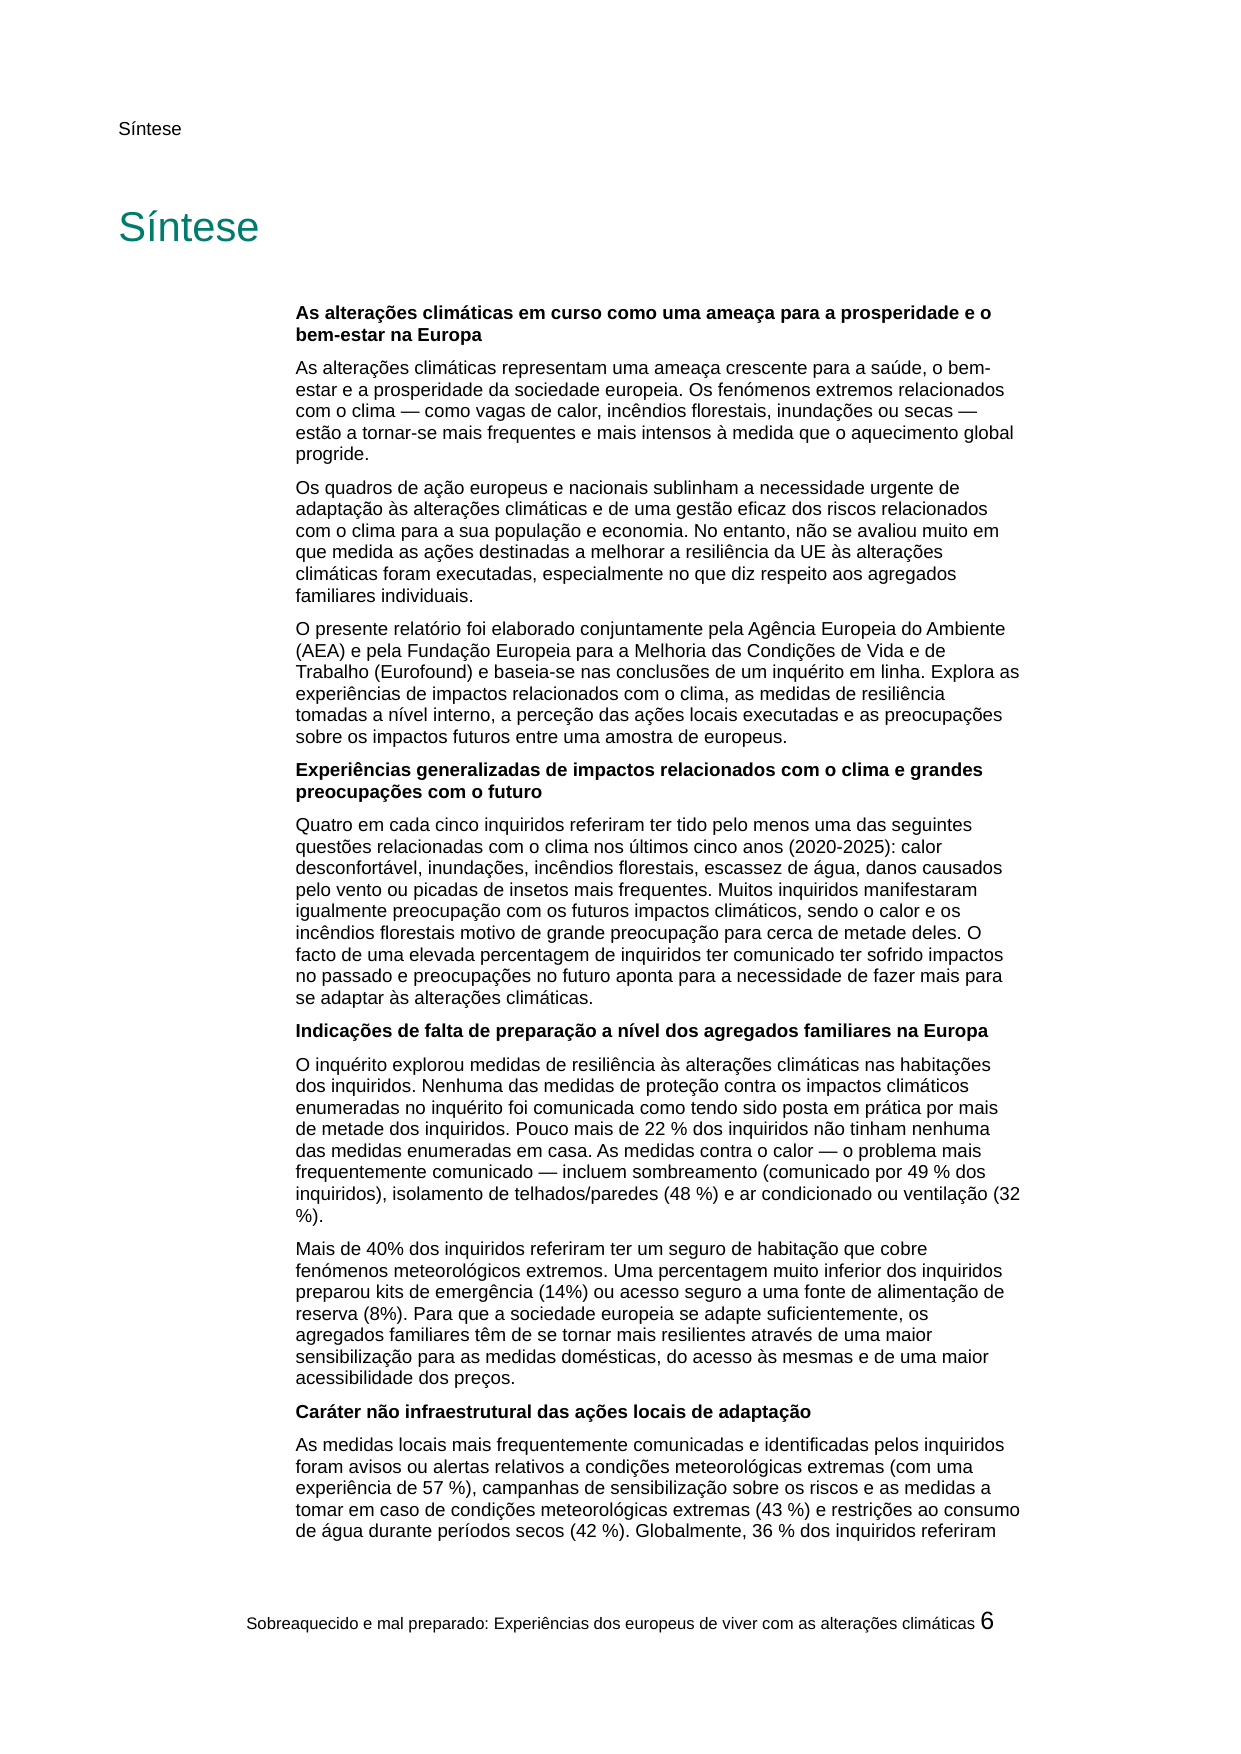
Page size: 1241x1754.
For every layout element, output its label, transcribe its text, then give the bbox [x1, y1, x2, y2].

text As alterações climáticas representam uma ameaça crescente para a saúde, o bem-estar e a prosperidade da sociedade europeia. Os fenómenos extremos relacionados com o clima — como vagas de calor, incêndios florestais, inundações ou secas — estão a tornar-se mais frequentes e mais intensos à medida que o aquecimento global progride. [295, 357, 1022, 465]
text Experiências generalizadas de impactos relacionados com o clima e grandes preocupações com o futuro [295, 759, 1022, 802]
text Mais de 40% dos inquiridos referiram ter um seguro de habitação que cobre fenómenos meteorológicos extremos. Uma percentagem muito inferior dos inquiridos preparou kits de emergência (14%) ou acesso seguro a uma fonte de alimentação de reserva (8%). Para que a sociedade europeia se adapte suficientemente, os agregados familiares têm de se tornar mais resilientes através de uma maior sensibilização para as medidas domésticas, do acesso às mesmas e de uma maior acessibilidade dos preços. [295, 1238, 1022, 1389]
text Indicações de falta de preparação a nível dos agregados familiares na Europa [295, 1020, 1022, 1042]
subtitle Síntese [118, 202, 1122, 250]
text Quatro em cada cinco inquiridos referiram ter tido pelo menos uma das seguintes questões relacionadas com o clima nos últimos cinco anos (2020-2025): calor desconfortável, inundações, incêndios florestais, escassez de água, danos causados pelo vento ou picadas de insetos mais frequentes. Muitos inquiridos manifestaram igualmente preocupação com os futuros impactos climáticos, sendo o calor e os incêndios florestais motivo de grande preocupação para cerca de metade deles. O facto de uma elevada percentagem de inquiridos ter comunicado ter sofrido impactos no passado e preocupações no futuro aponta para a necessidade de fazer mais para se adaptar às alterações climáticas. [295, 814, 1022, 1008]
text As alterações climáticas em curso como uma ameaça para a prosperidade e o bem-estar na Europa [295, 302, 1022, 345]
text O inquérito explorou medidas de resiliência às alterações climáticas nas habitações dos inquiridos. Nenhuma das medidas de proteção contra os impactos climáticos enumeradas no inquérito foi comunicada como tendo sido posta em prática por mais de metade dos inquiridos. Pouco mais de 22 % dos inquiridos não tinham nenhuma das medidas enumeradas em casa. As medidas contra o calor — o problema mais frequentemente comunicado — incluem sombreamento (comunicado por 49 % dos inquiridos), isolamento de telhados/paredes (48 %) e ar condicionado ou ventilação (32 %). [295, 1053, 1022, 1226]
text As medidas locais mais frequentemente comunicadas e identificadas pelos inquiridos foram avisos ou alertas relativos a condições meteorológicas extremas (com uma experiência de 57 %), campanhas de sensibilização sobre os riscos e as medidas a tomar em caso de condições meteorológicas extremas (43 %) e restrições ao consumo de água durante períodos secos (42 %). Globalmente, 36 % dos inquiridos referiram [295, 1434, 1022, 1542]
text Os quadros de ação europeus e nacionais sublinham a necessidade urgente de adaptação às alterações climáticas e de uma gestão eficaz dos riscos relacionados com o clima para a sua população e economia. No entanto, não se avaliou muito em que medida as ações destinadas a melhorar a resiliência da UE às alterações climáticas foram executadas, especialmente no que diz respeito aos agregados familiares individuais. [295, 477, 1022, 606]
text Caráter não infraestrutural das ações locais de adaptação [295, 1401, 1022, 1422]
text O presente relatório foi elaborado conjuntamente pela Agência Europeia do Ambiente (AEA) e pela Fundação Europeia para a Melhoria das Condições de Vida e de Trabalho (Eurofound) e baseia-se nas conclusões de um inquérito em linha. Explora as experiências de impactos relacionados com o clima, as medidas de resiliência tomadas a nível interno, a perceção das ações locais executadas e as preocupações sobre os impactos futuros entre uma amostra de europeus. [295, 618, 1022, 747]
